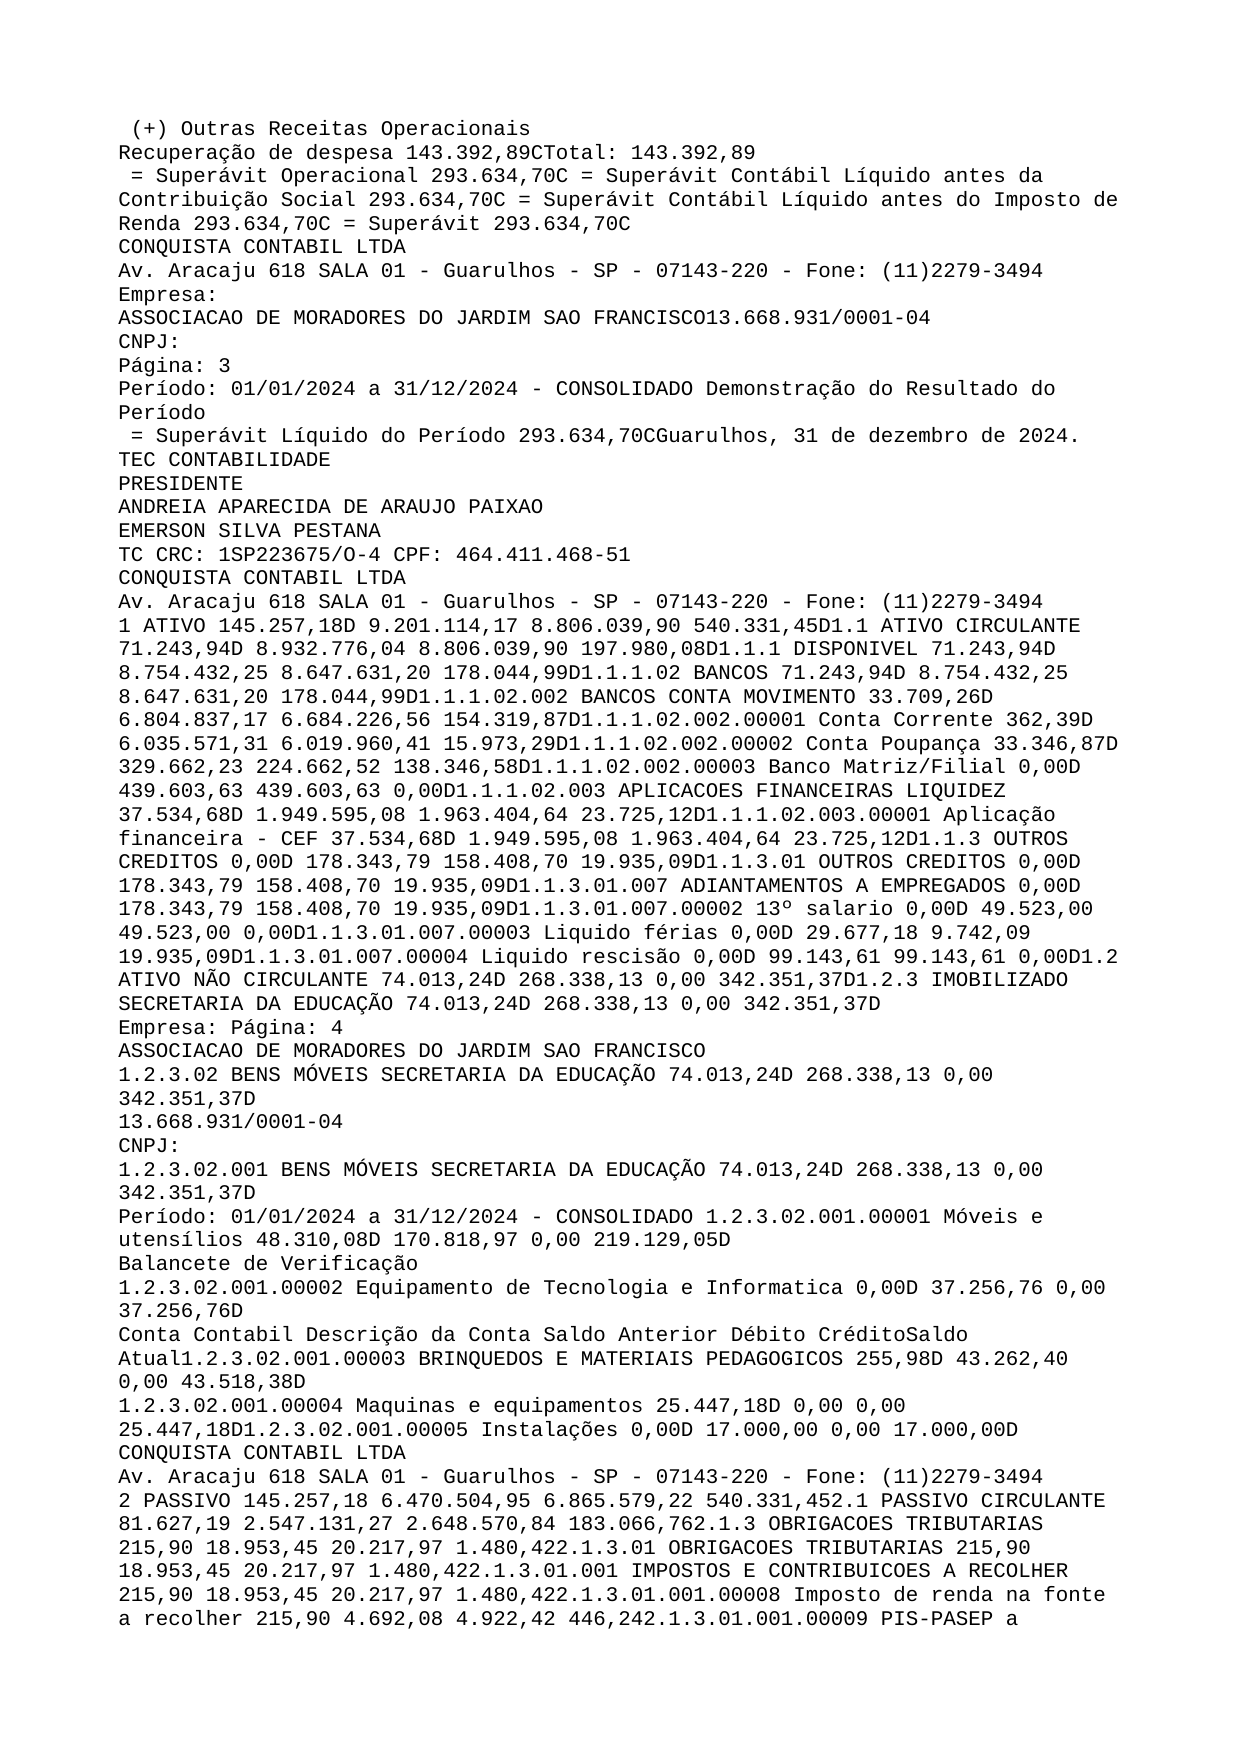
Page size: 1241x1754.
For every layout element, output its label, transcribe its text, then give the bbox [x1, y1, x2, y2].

text ASSOCIACAO DE MORADORES DO JARDIM SAO FRANCISCO [118, 1040, 1122, 1064]
text ASSOCIACAO DE MORADORES DO JARDIM SAO FRANCISCO13.668.931/0001-04 [118, 307, 1122, 331]
text Av. Aracaju 618 SALA 01 - Guarulhos - SP - 07143-220 - Fone: (11)2279-3494 [118, 591, 1122, 615]
text CONQUISTA CONTABIL LTDA [118, 1442, 1122, 1466]
text CONQUISTA CONTABIL LTDA [118, 236, 1122, 260]
text Av. Aracaju 618 SALA 01 - Guarulhos - SP - 07143-220 - Fone: (11)2279-3494 [118, 260, 1122, 284]
text EMERSON SILVA PESTANA [118, 520, 1122, 544]
text Empresa: Página: 4 [118, 1017, 1122, 1040]
text Empresa: [118, 284, 1122, 307]
text 1.2.3.02.001 BENS MÓVEIS SECRETARIA DA EDUCAÇÃO 74.013,24D 268.338,13 0,00 342.351,37D [118, 1158, 1122, 1206]
text Av. Aracaju 618 SALA 01 - Guarulhos - SP - 07143-220 - Fone: (11)2279-3494 [118, 1466, 1122, 1489]
text = Superávit Operacional 293.634,70C = Superávit Contábil Líquido antes da Contribuição Social 293.634,70C = Superávit Contábil Líquido antes do Imposto de Renda 293.634,70C = Superávit 293.634,70C [118, 165, 1122, 236]
text Recuperação de despesa 143.392,89CTotal: 143.392,89 [118, 142, 1122, 165]
text Período: 01/01/2024 a 31/12/2024 - CONSOLIDADO 1.2.3.02.001.00001 Móveis e utensílios 48.310,08D 170.818,97 0,00 219.129,05D [118, 1206, 1122, 1253]
text 1.2.3.02 BENS MÓVEIS SECRETARIA DA EDUCAÇÃO 74.013,24D 268.338,13 0,00 342.351,37D [118, 1064, 1122, 1111]
text 13.668.931/0001-04 [118, 1111, 1122, 1135]
text 1 ATIVO 145.257,18D 9.201.114,17 8.806.039,90 540.331,45D1.1 ATIVO CIRCULANTE 71.243,94D 8.932.776,04 8.806.039,90 197.980,08D1.1.1 DISPONIVEL 71.243,94D 8.754.432,25 8.647.631,20 178.044,99D1.1.1.02 BANCOS 71.243,94D 8.754.432,25 8.647.631,20 178.044,99D1.1.1.02.002 BANCOS CONTA MOVIMENTO 33.709,26D 6.804.837,17 6.684.226,56 154.319,87D1.1.1.02.002.00001 Conta Corrente 362,39D 6.035.571,31 6.019.960,41 15.973,29D1.1.1.02.002.00002 Conta Poupança 33.346,87D 329.662,23 224.662,52 138.346,58D1.1.1.02.002.00003 Banco Matriz/Filial 0,00D 439.603,63 439.603,63 0,00D1.1.1.02.003 APLICACOES FINANCEIRAS LIQUIDEZ 37.534,68D 1.949.595,08 1.963.404,64 23.725,12D1.1.1.02.003.00001 Aplicação financeira - CEF 37.534,68D 1.949.595,08 1.963.404,64 23.725,12D1.1.3 OUTROS CREDITOS 0,00D 178.343,79 158.408,70 19.935,09D1.1.3.01 OUTROS CREDITOS 0,00D 178.343,79 158.408,70 19.935,09D1.1.3.01.007 ADIANTAMENTOS A EMPREGADOS 0,00D 178.343,79 158.408,70 19.935,09D1.1.3.01.007.00002 13º salario 0,00D 49.523,00 49.523,00 0,00D1.1.3.01.007.00003 Liquido férias 0,00D 29.677,18 9.742,09 19.935,09D1.1.3.01.007.00004 Liquido rescisão 0,00D 99.143,61 99.143,61 0,00D1.2 ATIVO NÃO CIRCULANTE 74.013,24D 268.338,13 0,00 342.351,37D1.2.3 IMOBILIZADO SECRETARIA DA EDUCAÇÃO 74.013,24D 268.338,13 0,00 342.351,37D [118, 615, 1122, 1017]
text TEC CONTABILIDADE [118, 449, 1122, 473]
text PRESIDENTE [118, 473, 1122, 496]
text CONQUISTA CONTABIL LTDA [118, 567, 1122, 591]
text 1.2.3.02.001.00004 Maquinas e equipamentos 25.447,18D 0,00 0,00 25.447,18D1.2.3.02.001.00005 Instalações 0,00D 17.000,00 0,00 17.000,00D [118, 1395, 1122, 1442]
text ANDREIA APARECIDA DE ARAUJO PAIXAO [118, 496, 1122, 520]
text CNPJ: [118, 331, 1122, 354]
text (+) Outras Receitas Operacionais [118, 118, 1122, 142]
text = Superávit Líquido do Período 293.634,70CGuarulhos, 31 de dezembro de 2024. [118, 426, 1122, 449]
text Conta Contabil Descrição da Conta Saldo Anterior Débito CréditoSaldo Atual1.2.3.02.001.00003 BRINQUEDOS E MATERIAIS PEDAGOGICOS 255,98D 43.262,40 0,00 43.518,38D [118, 1324, 1122, 1395]
text CNPJ: [118, 1135, 1122, 1158]
text TC CRC: 1SP223675/O-4 CPF: 464.411.468-51 [118, 544, 1122, 567]
text Período: 01/01/2024 a 31/12/2024 - CONSOLIDADO Demonstração do Resultado do Período [118, 378, 1122, 426]
text 2 PASSIVO 145.257,18 6.470.504,95 6.865.579,22 540.331,452.1 PASSIVO CIRCULANTE 81.627,19 2.547.131,27 2.648.570,84 183.066,762.1.3 OBRIGACOES TRIBUTARIAS 215,90 18.953,45 20.217,97 1.480,422.1.3.01 OBRIGACOES TRIBUTARIAS 215,90 18.953,45 20.217,97 1.480,422.1.3.01.001 IMPOSTOS E CONTRIBUICOES A RECOLHER 215,90 18.953,45 20.217,97 1.480,422.1.3.01.001.00008 Imposto de renda na fonte a recolher 215,90 4.692,08 4.922,42 446,242.1.3.01.001.00009 PIS-PASEP a [118, 1489, 1122, 1631]
text Balancete de Verificação [118, 1253, 1122, 1277]
text 1.2.3.02.001.00002 Equipamento de Tecnologia e Informatica 0,00D 37.256,76 0,00 37.256,76D [118, 1277, 1122, 1324]
text Página: 3 [118, 354, 1122, 378]
